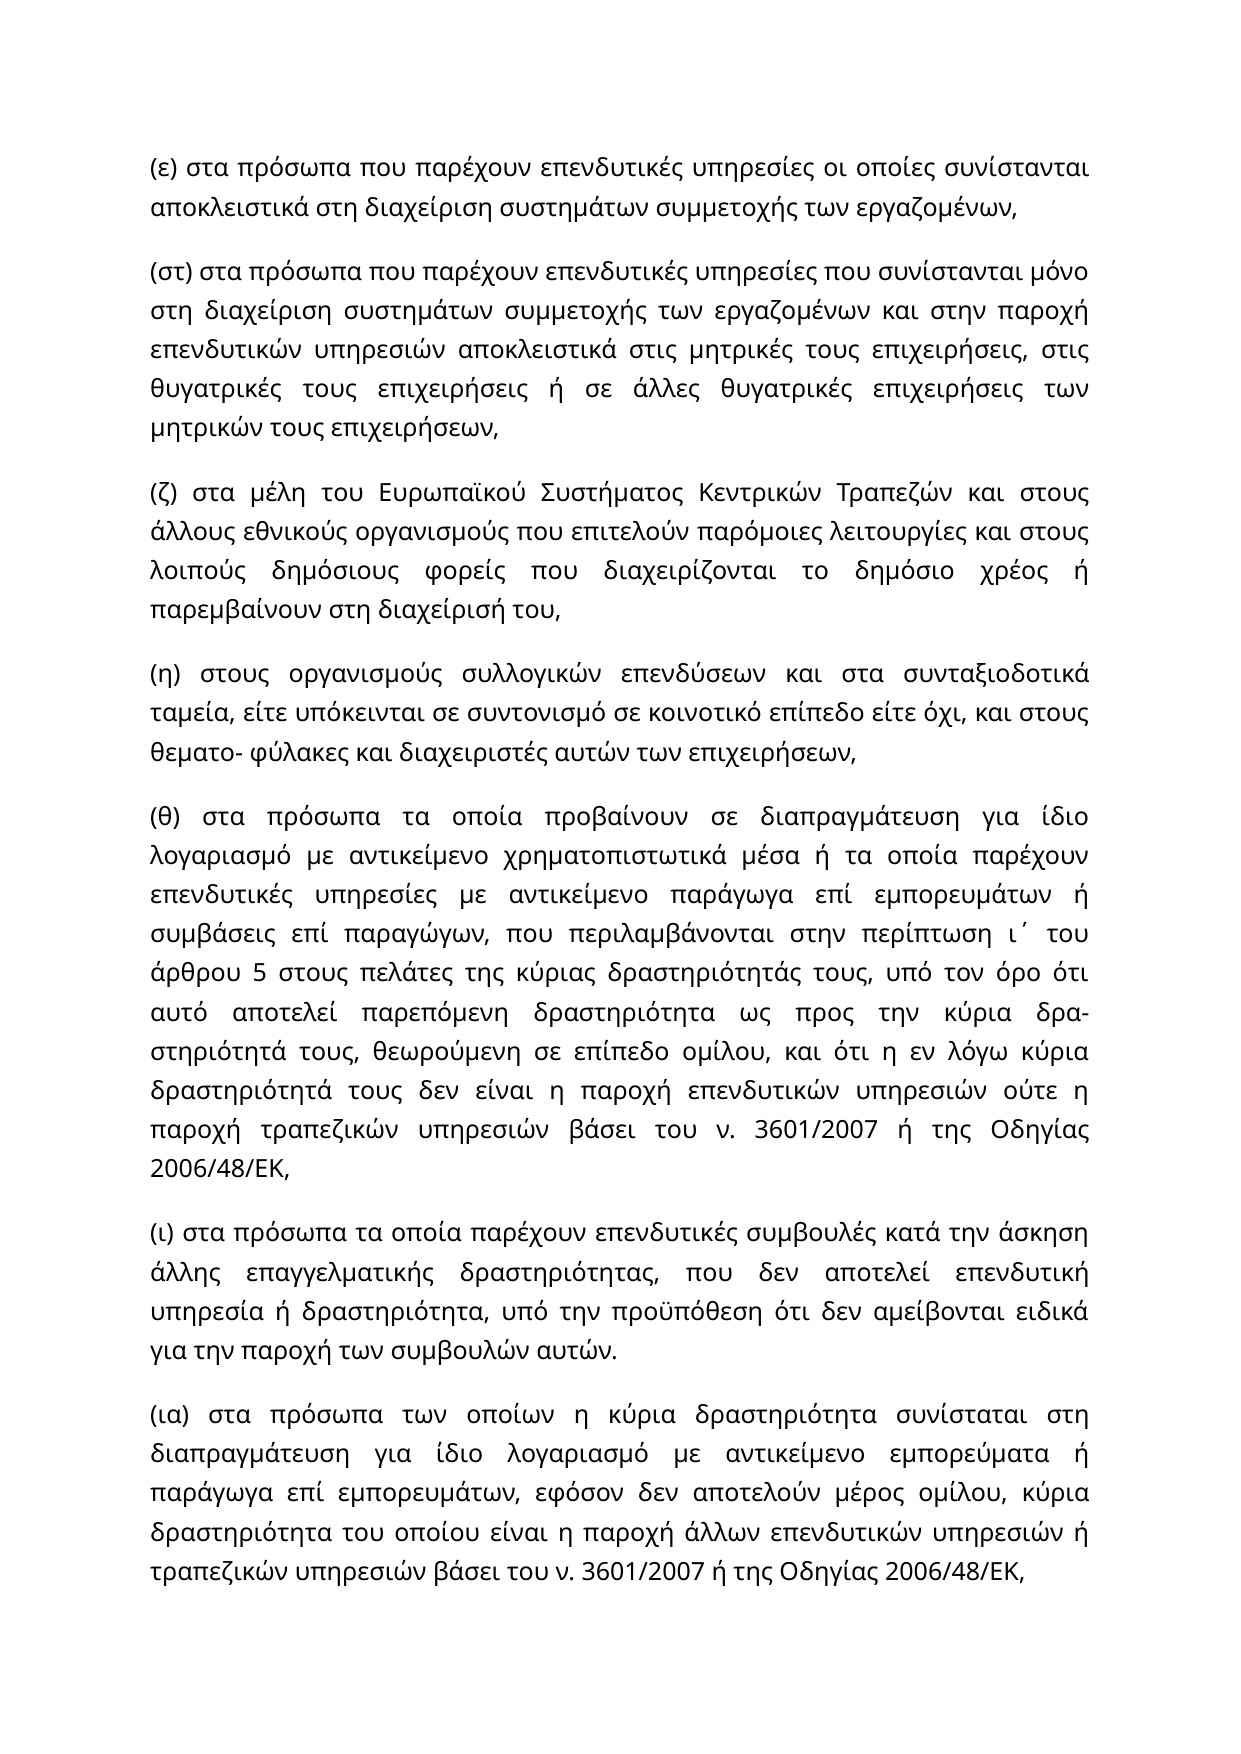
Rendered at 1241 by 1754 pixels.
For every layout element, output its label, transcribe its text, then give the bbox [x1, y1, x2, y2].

text (ι) στα πρόσωπα τα οποία παρέχουν επενδυτικές συμβουλές κατά την άσκηση άλλης επαγγελματικής δραστηριότητας, που δεν αποτελεί επενδυτική υπηρεσία ή δραστηριότητα, υπό την προϋπόθεση ότι δεν αμείβονται ειδικά για την παροχή των συμβουλών αυτών. [150, 1215, 1090, 1367]
text (ια) στα πρόσωπα των οποίων η κύρια δραστηριότητα συνίσταται στη διαπραγμάτευση για ίδιο λογαριασμό με αντικείμενο εμπορεύματα ή παράγωγα επί εμπορευμάτων, εφόσον δεν αποτελούν μέρος ομίλου, κύρια δραστηριότητα του οποίου είναι η παροχή άλλων επενδυτικών υπηρεσιών ή τραπεζικών υπηρεσιών βάσει του ν. 3601/2007 ή της Οδηγίας 2006/48/ΕΚ, [150, 1397, 1090, 1587]
text (η) στους οργανισμούς συλλογικών επενδύσεων και στα συνταξιοδοτικά ταμεία, είτε υπόκεινται σε συντονισμό σε κοινοτικό επίπεδο είτε όχι, και στους θεματο- φύλακες και διαχειριστές αυτών των επιχειρήσεων, [150, 656, 1090, 768]
text (στ) στα πρόσωπα που παρέχουν επενδυτικές υπηρεσίες που συνίστανται μόνο στη διαχείριση συστημάτων συμμετοχής των εργαζομένων και στην παροχή επενδυτικών υπηρεσιών αποκλειστικά στις μητρικές τους επιχειρήσεις, στις θυγατρικές τους επιχειρήσεις ή σε άλλες θυγατρικές επιχειρήσεις των μητρικών τους επιχειρήσεων, [150, 253, 1090, 444]
text (θ) στα πρόσωπα τα οποία προβαίνουν σε διαπραγμάτευση για ίδιο λογαριασμό με αντικείμενο χρηματοπιστωτικά μέσα ή τα οποία παρέχουν επενδυτικές υπηρεσίες με αντικείμενο παράγωγα επί εμπορευμάτων ή συμβάσεις επί παραγώγων, που περιλαμβάνονται στην περίπτωση ι΄ του άρθρου 5 στους πελάτες της κύριας δραστηριότητάς τους, υπό τον όρο ότι αυτό αποτελεί παρεπόμενη δραστηριότητα ως προς την κύρια δρα- στηριότητά τους, θεωρούμενη σε επίπεδο ομίλου, και ότι η εν λόγω κύρια δραστηριότητά τους δεν είναι η παροχή επενδυτικών υπηρεσιών ούτε η παροχή τραπεζικών υπηρεσιών βάσει του ν. 3601/2007 ή της Οδηγίας 2006/48/ΕΚ, [150, 798, 1090, 1185]
text (ε) στα πρόσωπα που παρέχουν επενδυτικές υπηρεσίες οι οποίες συνίστανται αποκλειστικά στη διαχείριση συστημάτων συμμετοχής των εργαζομένων, [150, 150, 1090, 223]
text (ζ) στα μέλη του Ευρωπαϊκού Συστήματος Κεντρικών Τραπεζών και στους άλλους εθνικούς οργανισμούς που επιτελούν παρόμοιες λειτουργίες και στους λοιπούς δημόσιους φορείς που διαχειρίζονται το δημόσιο χρέος ή παρεμβαίνουν στη διαχείρισή του, [150, 474, 1090, 626]
